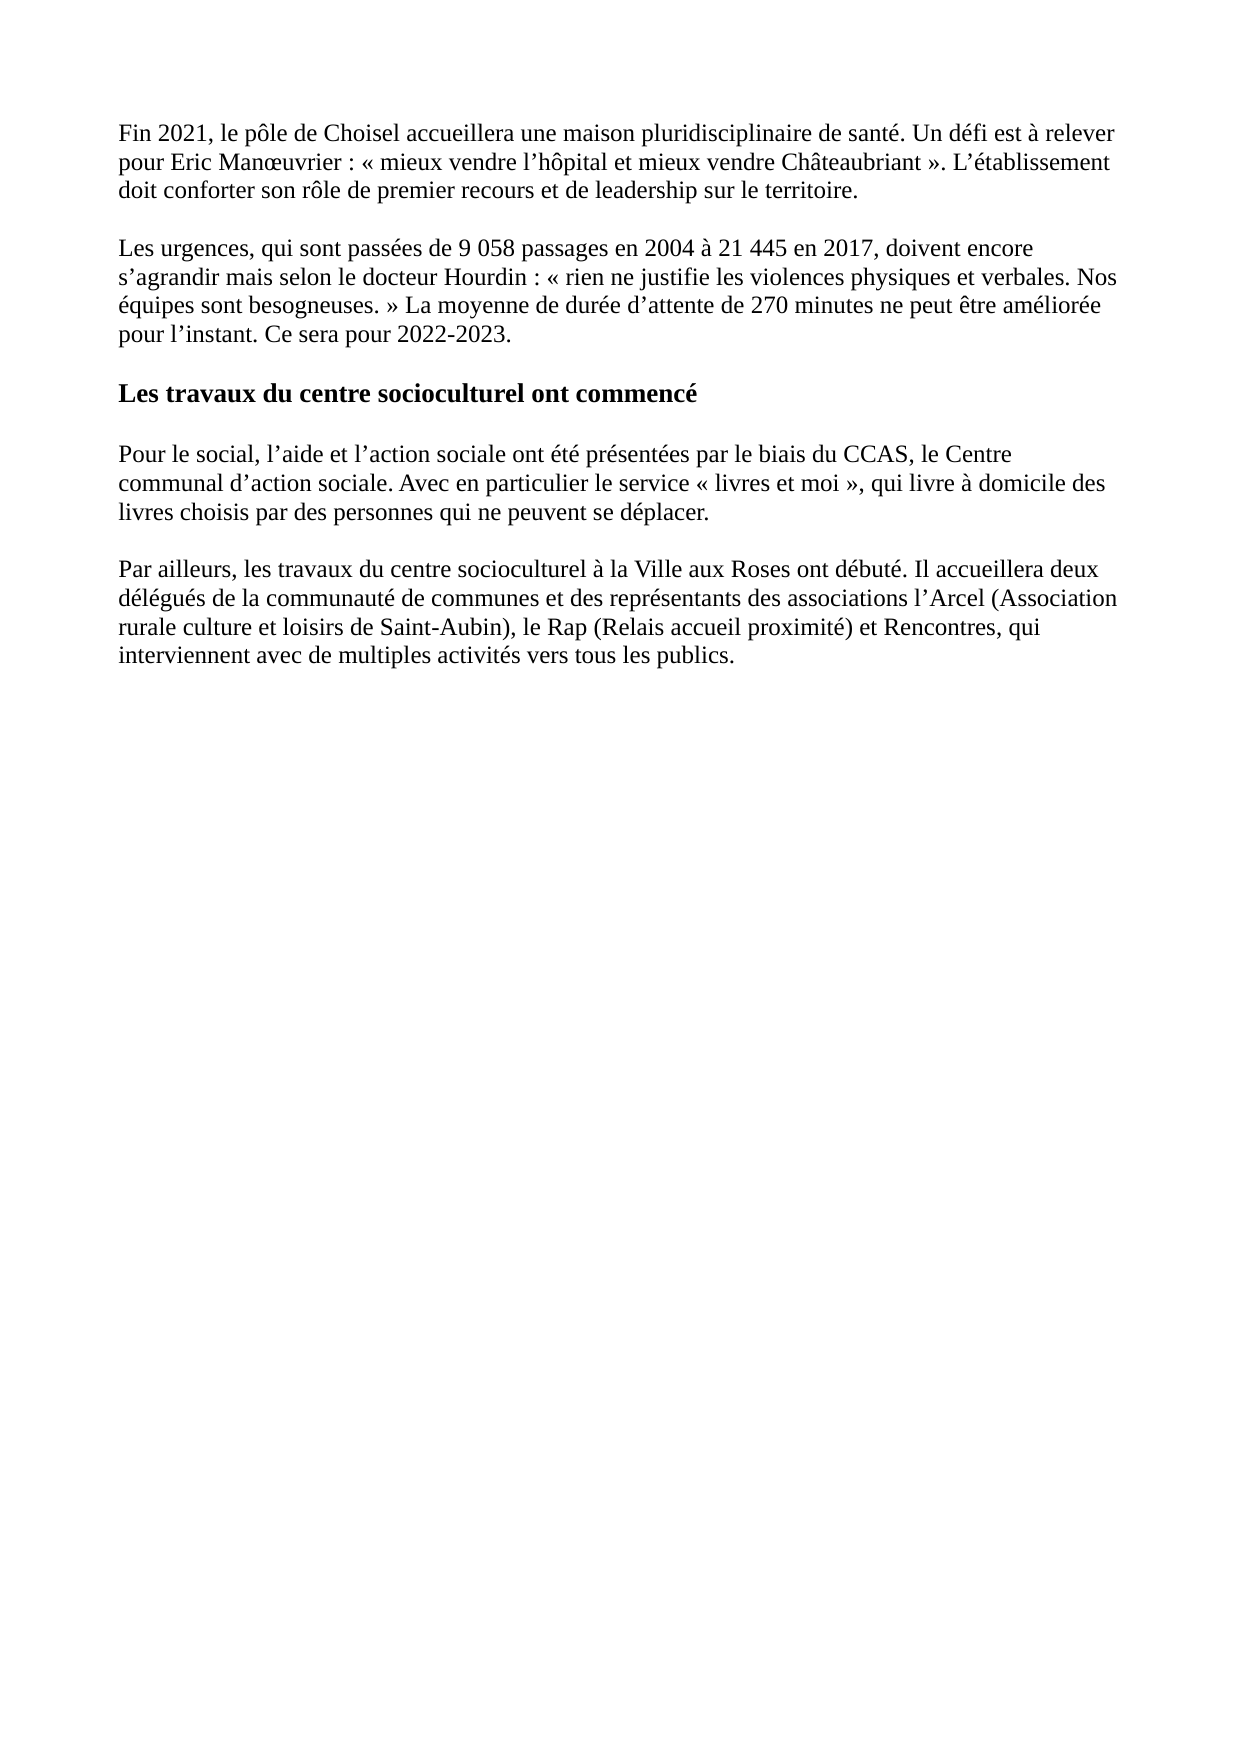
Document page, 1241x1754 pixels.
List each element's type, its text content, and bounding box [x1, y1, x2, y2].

text Les urgences, qui sont passées de 9 058 passages en 2004 à 21 445 en 2017, doivent encore s’agrandir mais selon le docteur Hourdin : « rien ne justifie les violences physiques et verbales. Nos équipes sont besogneuses. » La moyenne de durée d’attente de 270 minutes ne peut être améliorée pour l’instant. Ce sera pour 2022-2023. [118, 233, 1122, 348]
text Les travaux du centre socioculturel ont commencé [118, 377, 1122, 408]
text Par ailleurs, les travaux du centre socioculturel à la Ville aux Roses ont débuté. Il accueillera deux délégués de la communauté de communes et des représentants des associations l’Arcel (Association rurale culture et loisirs de Saint-Aubin), le Rap (Relais accueil proximité) et Rencontres, qui interviennent avec de multiples activités vers tous les publics. [118, 554, 1122, 669]
text Fin 2021, le pôle de Choisel accueillera une maison pluridisciplinaire de santé. Un défi est à relever pour Eric Manœuvrier : « mieux vendre l’hôpital et mieux vendre Châteaubriant ». L’établissement doit conforter son rôle de premier recours et de leadership sur le territoire. [118, 118, 1122, 204]
text Pour le social, l’aide et l’action sociale ont été présentées par le biais du CCAS, le Centre communal d’action sociale. Avec en particulier le service « livres et moi », qui livre à domicile des livres choisis par des personnes qui ne peuvent se déplacer. [118, 439, 1122, 525]
